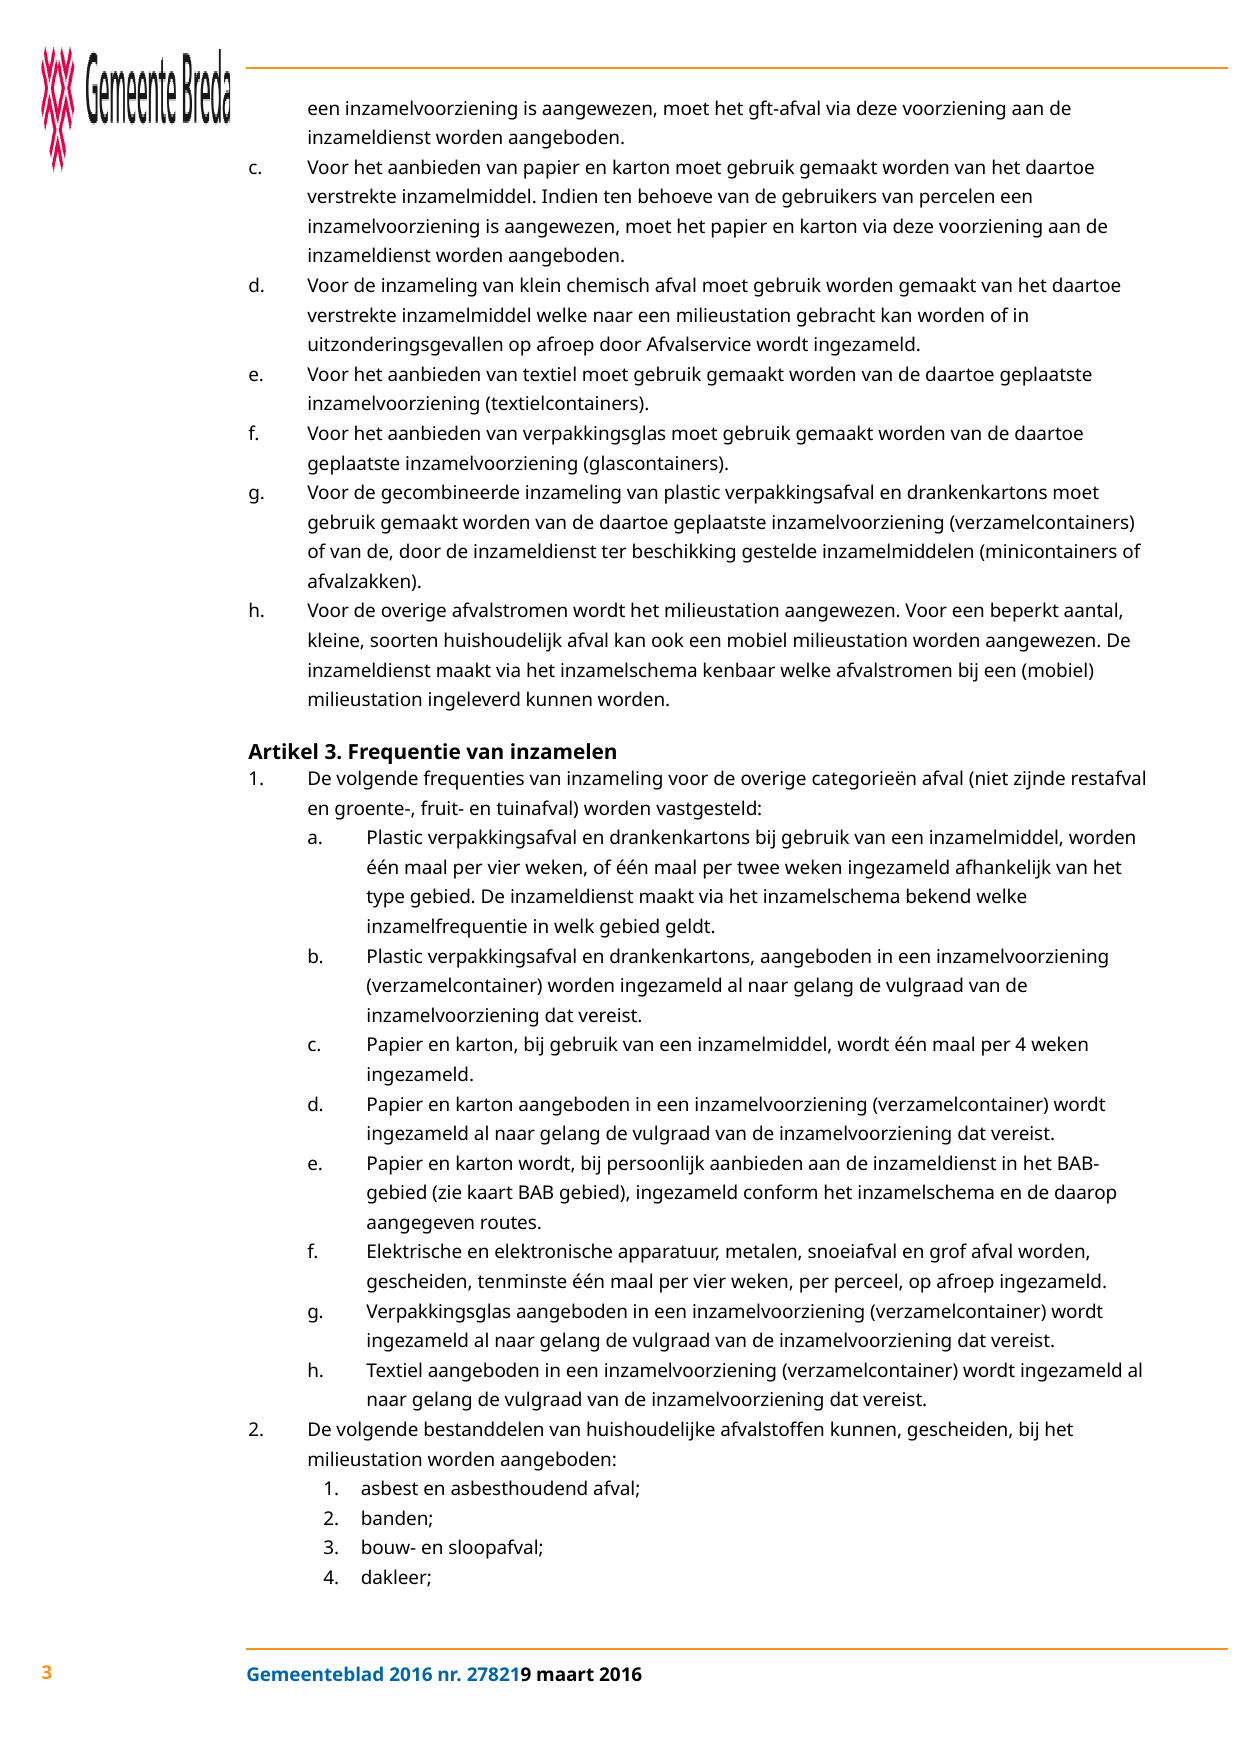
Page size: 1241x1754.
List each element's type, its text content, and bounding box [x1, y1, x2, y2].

list Papier en karton wordt, bij persoonlijk aanbieden aan de inzameldienst in het BAB-gebied (zie kaart BAB gebied), ingezameld conform het inzamelschema en de daarop aangegeven routes. [307, 1150, 1152, 1235]
list Voor de overige afvalstromen wordt het milieustation aangewezen. Voor een beperkt aantal, kleine, soorten huishoudelijk afval kan ook een mobiel milieustation worden aangewezen. De inzameldienst maakt via het inzamelschema kenbaar welke afvalstromen bij een (mobiel) milieustation ingeleverd kunnen worden. [248, 598, 1152, 712]
picture [41, 47, 231, 172]
list De volgende bestanddelen van huishoudelijke afvalstoffen kunnen, gescheiden, bij het milieustation worden aangeboden: [248, 1416, 1152, 1471]
list De volgende frequenties van inzameling voor de overige categorieën afval (niet zijnde restafval en groente-, fruit- en tuinafval) worden vastgesteld: [248, 765, 1152, 821]
list Voor de inzameling van klein chemisch afval moet gebruik worden gemaakt van het daartoe verstrekte inzamelmiddel welke naar een milieustation gebracht kan worden of in uitzonderingsgevallen op afroep door Afvalservice wordt ingezameld. [248, 272, 1152, 357]
list Voor het aanbieden van papier en karton moet gebruik gemaakt worden van het daartoe verstrekte inzamelmiddel. Indien ten behoeve van de gebruikers van percelen een inzamelvoorziening is aangewezen, moet het papier en karton via deze voorziening aan de inzameldienst worden aangeboden. [248, 154, 1152, 268]
list Verpakkingsglas aangeboden in een inzamelvoorziening (verzamelcontainer) wordt ingezameld al naar gelang de vulgraad van de inzamelvoorziening dat vereist. [307, 1298, 1152, 1353]
list asbest en asbesthoudend afval; [323, 1475, 1152, 1501]
text Artikel 3. Frequentie van inzamelen [248, 737, 1152, 765]
list Elektrische en elektronische apparatuur, metalen, snoeiafval en grof afval worden, gescheiden, tenminste één maal per vier weken, per perceel, op afroep ingezameld. [307, 1239, 1152, 1294]
list dakleer; [323, 1564, 1152, 1590]
list Voor het aanbieden van verpakkingsglas moet gebruik gemaakt worden van de daartoe geplaatste inzamelvoorziening (glascontainers). [248, 420, 1152, 476]
list Voor de gecombineerde inzameling van plastic verpakkingsafval en drankenkartons moet gebruik gemaakt worden van de daartoe geplaatste inzamelvoorziening (verzamelcontainers) of van de, door de inzameldienst ter beschikking gestelde inzamelmiddelen (minicontainers of afvalzakken). [248, 479, 1152, 594]
list Plastic verpakkingsafval en drankenkartons bij gebruik van een inzamelmiddel, worden één maal per vier weken, of één maal per twee weken ingezameld afhankelijk van het type gebied. De inzameldienst maakt via het inzamelschema bekend welke inzamelfrequentie in welk gebied geldt. [307, 824, 1152, 939]
list Voor het aanbieden van textiel moet gebruik gemaakt worden van de daartoe geplaatste inzamelvoorziening (textielcontainers). [248, 361, 1152, 416]
list Plastic verpakkingsafval en drankenkartons, aangeboden in een inzamelvoorziening (verzamelcontainer) worden ingezameld al naar gelang de vulgraad van de inzamelvoorziening dat vereist. [307, 943, 1152, 1028]
list Textiel aangeboden in een inzamelvoorziening (verzamelcontainer) wordt ingezameld al naar gelang de vulgraad van de inzamelvoorziening dat vereist. [307, 1357, 1152, 1412]
list bouw- en sloopafval; [323, 1534, 1152, 1560]
list een inzamelvoorziening is aangewezen, moet het gft-afval via deze voorziening aan de inzameldienst worden aangeboden. [248, 95, 1152, 150]
list Papier en karton aangeboden in een inzamelvoorziening (verzamelcontainer) wordt ingezameld al naar gelang de vulgraad van de inzamelvoorziening dat vereist. [307, 1091, 1152, 1146]
list Papier en karton, bij gebruik van een inzamelmiddel, wordt één maal per 4 weken ingezameld. [307, 1032, 1152, 1087]
list banden; [323, 1505, 1152, 1531]
